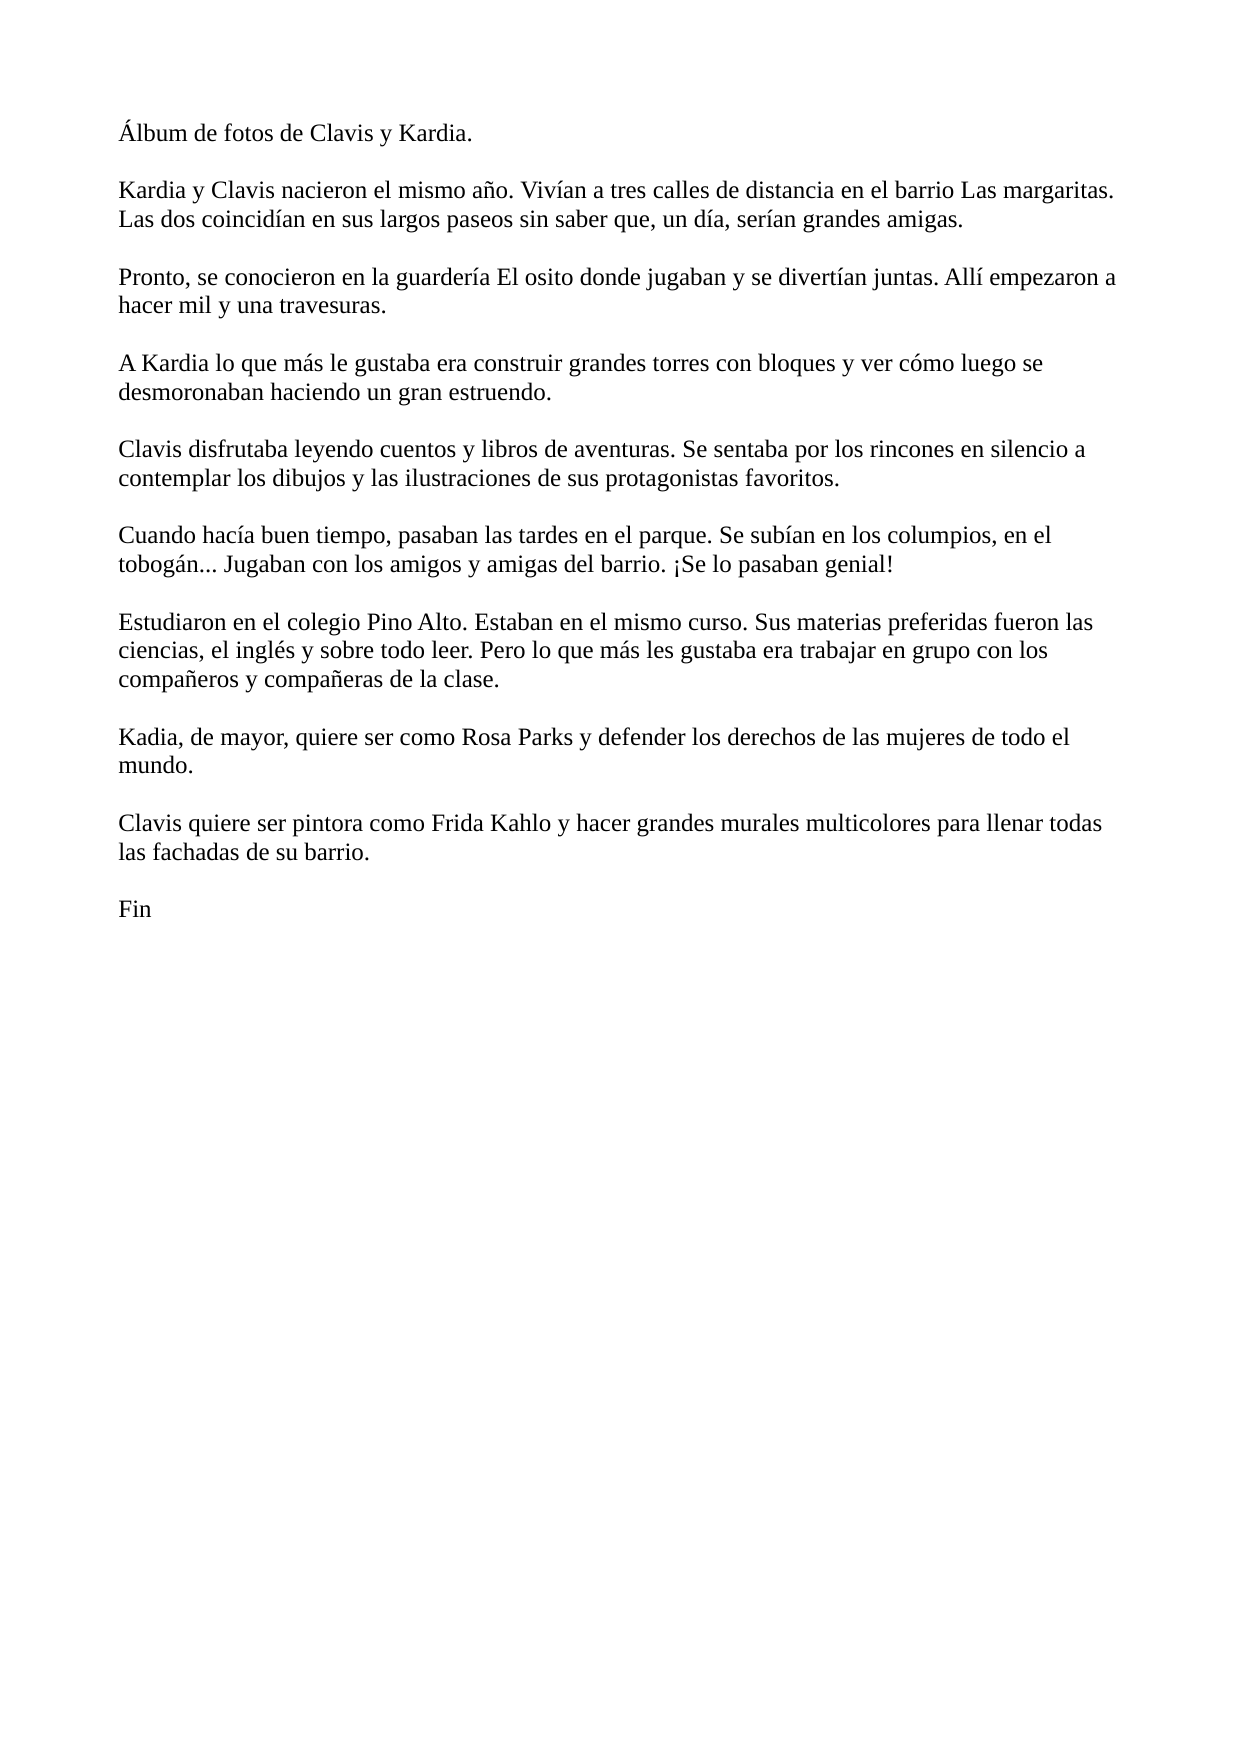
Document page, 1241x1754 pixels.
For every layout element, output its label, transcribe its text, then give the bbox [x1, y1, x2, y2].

text Estudiaron en el colegio Pino Alto. Estaban en el mismo curso. Sus materias preferidas fueron las ciencias, el inglés y sobre todo leer. Pero lo que más les gustaba era trabajar en grupo con los compañeros y compañeras de la clase. [118, 607, 1122, 693]
text A Kardia lo que más le gustaba era construir grandes torres con bloques y ver cómo luego se desmoronaban haciendo un gran estruendo. [118, 348, 1122, 406]
text Clavis quiere ser pintora como Frida Kahlo y hacer grandes murales multicolores para llenar todas las fachadas de su barrio. [118, 808, 1122, 866]
text Cuando hacía buen tiempo, pasaban las tardes en el parque. Se subían en los columpios, en el tobogán... Jugaban con los amigos y amigas del barrio. ¡Se lo pasaban genial! [118, 521, 1122, 578]
text Álbum de fotos de Clavis y Kardia. [118, 118, 1122, 147]
text Fin [118, 894, 1122, 923]
text Kadia, de mayor, quiere ser como Rosa Parks y defender los derechos de las mujeres de todo el mundo. [118, 722, 1122, 779]
text Pronto, se conocieron en la guardería El osito donde jugaban y se divertían juntas. Allí empezaron a hacer mil y una travesuras. [118, 262, 1122, 319]
text Kardia y Clavis nacieron el mismo año. Vivían a tres calles de distancia en el barrio Las margaritas. Las dos coincidían en sus largos paseos sin saber que, un día, serían grandes amigas. [118, 176, 1122, 233]
text Clavis disfrutaba leyendo cuentos y libros de aventuras. Se sentaba por los rincones en silencio a contemplar los dibujos y las ilustraciones de sus protagonistas favoritos. [118, 434, 1122, 492]
